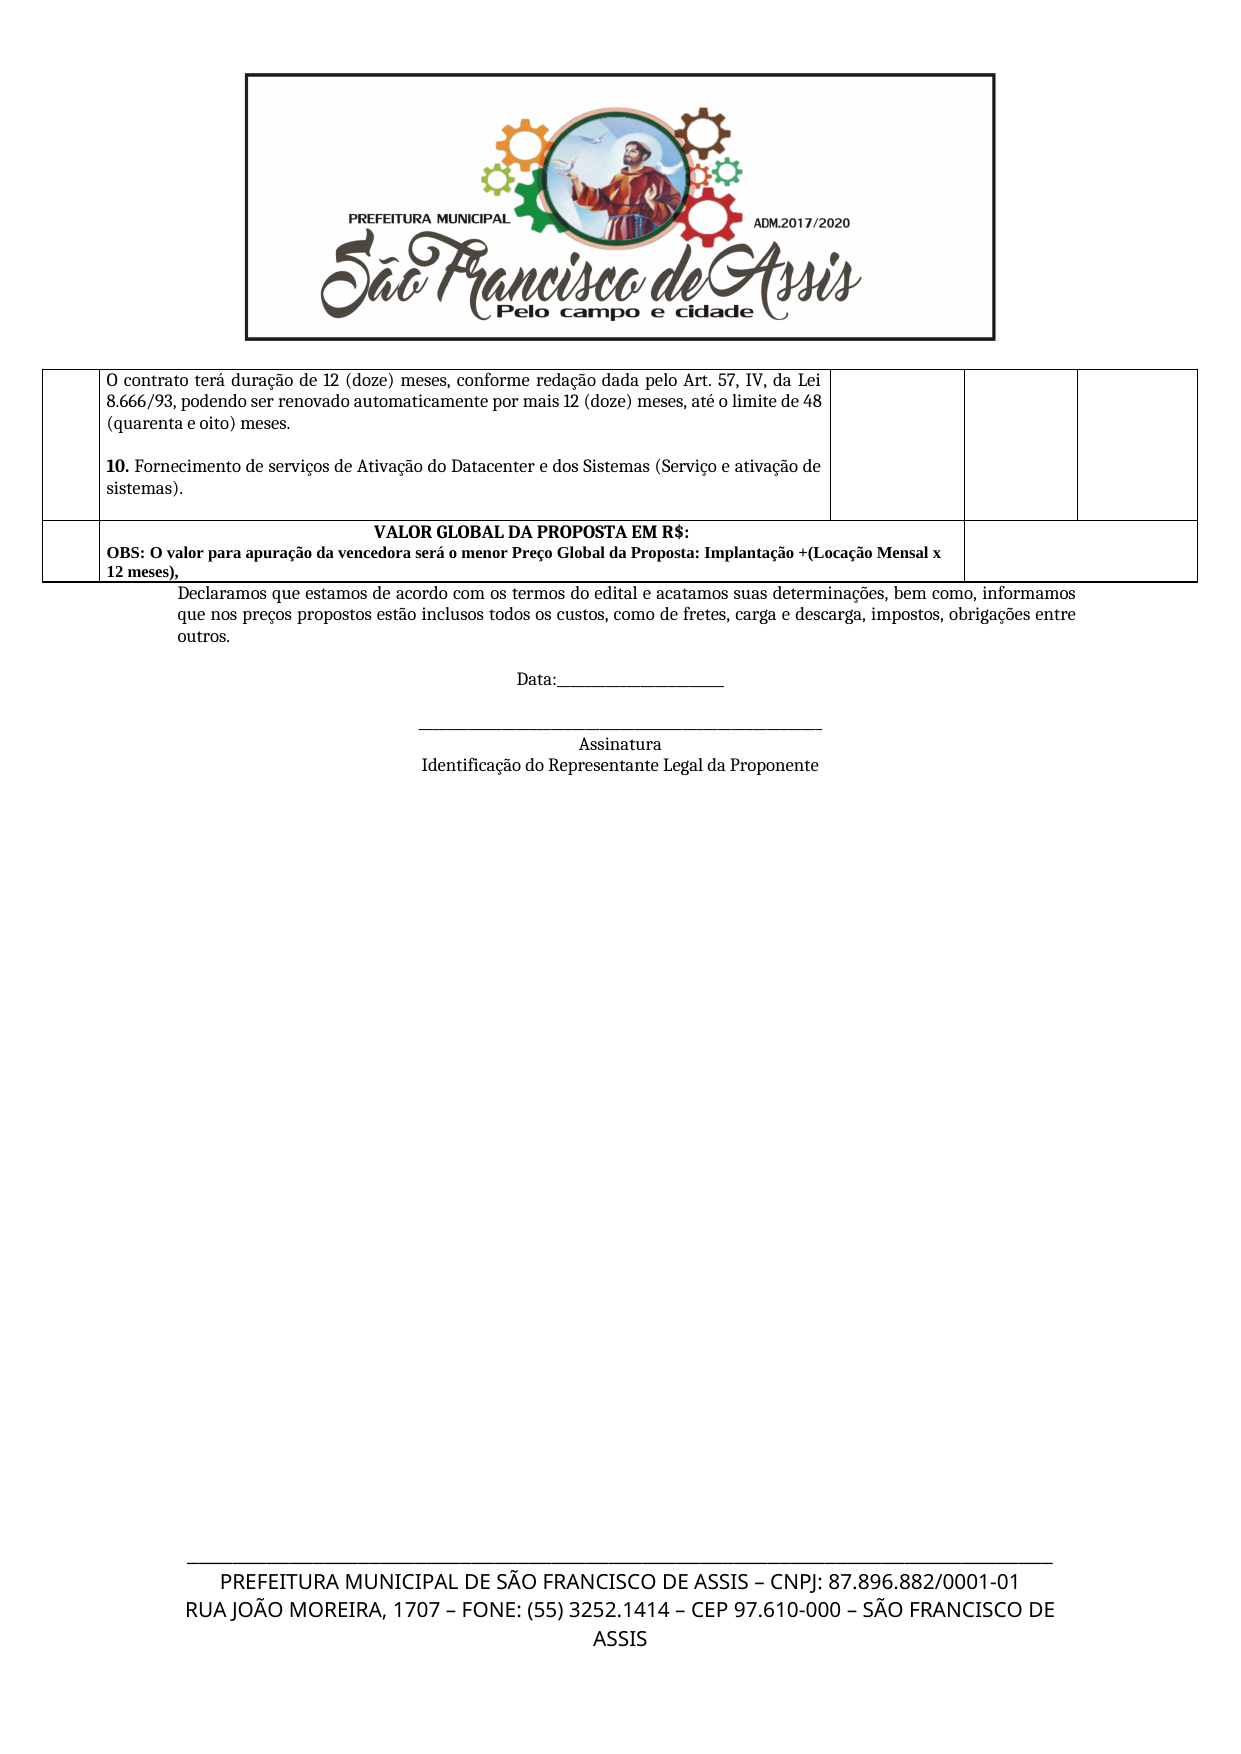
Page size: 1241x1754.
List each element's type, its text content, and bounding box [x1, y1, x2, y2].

table_cell O contrato terá duração de 12 (doze) meses, conforme redação dada pelo Art. 57, IV, da Lei 8.666/93, podendo ser renovado automaticamente por mais 12 (doze) meses, até o limite de 48 (quarenta e oito) meses. 10. Fornecimento de serviços de Ativação do Datacenter e dos Sistemas (Serviço e ativação de sistemas). [100, 370, 830, 520]
table_cell VALOR GLOBAL DA PROPOSTA EM R$: OBS: O valor para apuração da vencedora será o menor Preço Global da Proposta: Implantação +(Locação Mensal x 12 meses), [100, 521, 964, 581]
text Data:________________________ [177, 669, 1063, 690]
text Assinatura [177, 733, 1063, 755]
table_cell [965, 521, 1197, 581]
table_cell [965, 370, 1077, 520]
table_cell [43, 521, 99, 581]
table_cell [831, 370, 964, 520]
table_cell [1078, 370, 1197, 520]
table_cell [43, 370, 99, 520]
text Declaramos que estamos de acordo com os termos do edital e acatamos suas determinações, bem como, informamos que nos preços propostos estão inclusos todos os custos, como de fretes, carga e descarga, impostos, obrigações entre outros. [177, 583, 1078, 647]
text Identificação do Representante Legal da Proponente [177, 755, 1063, 776]
text __________________________________________________________ [177, 712, 1063, 733]
